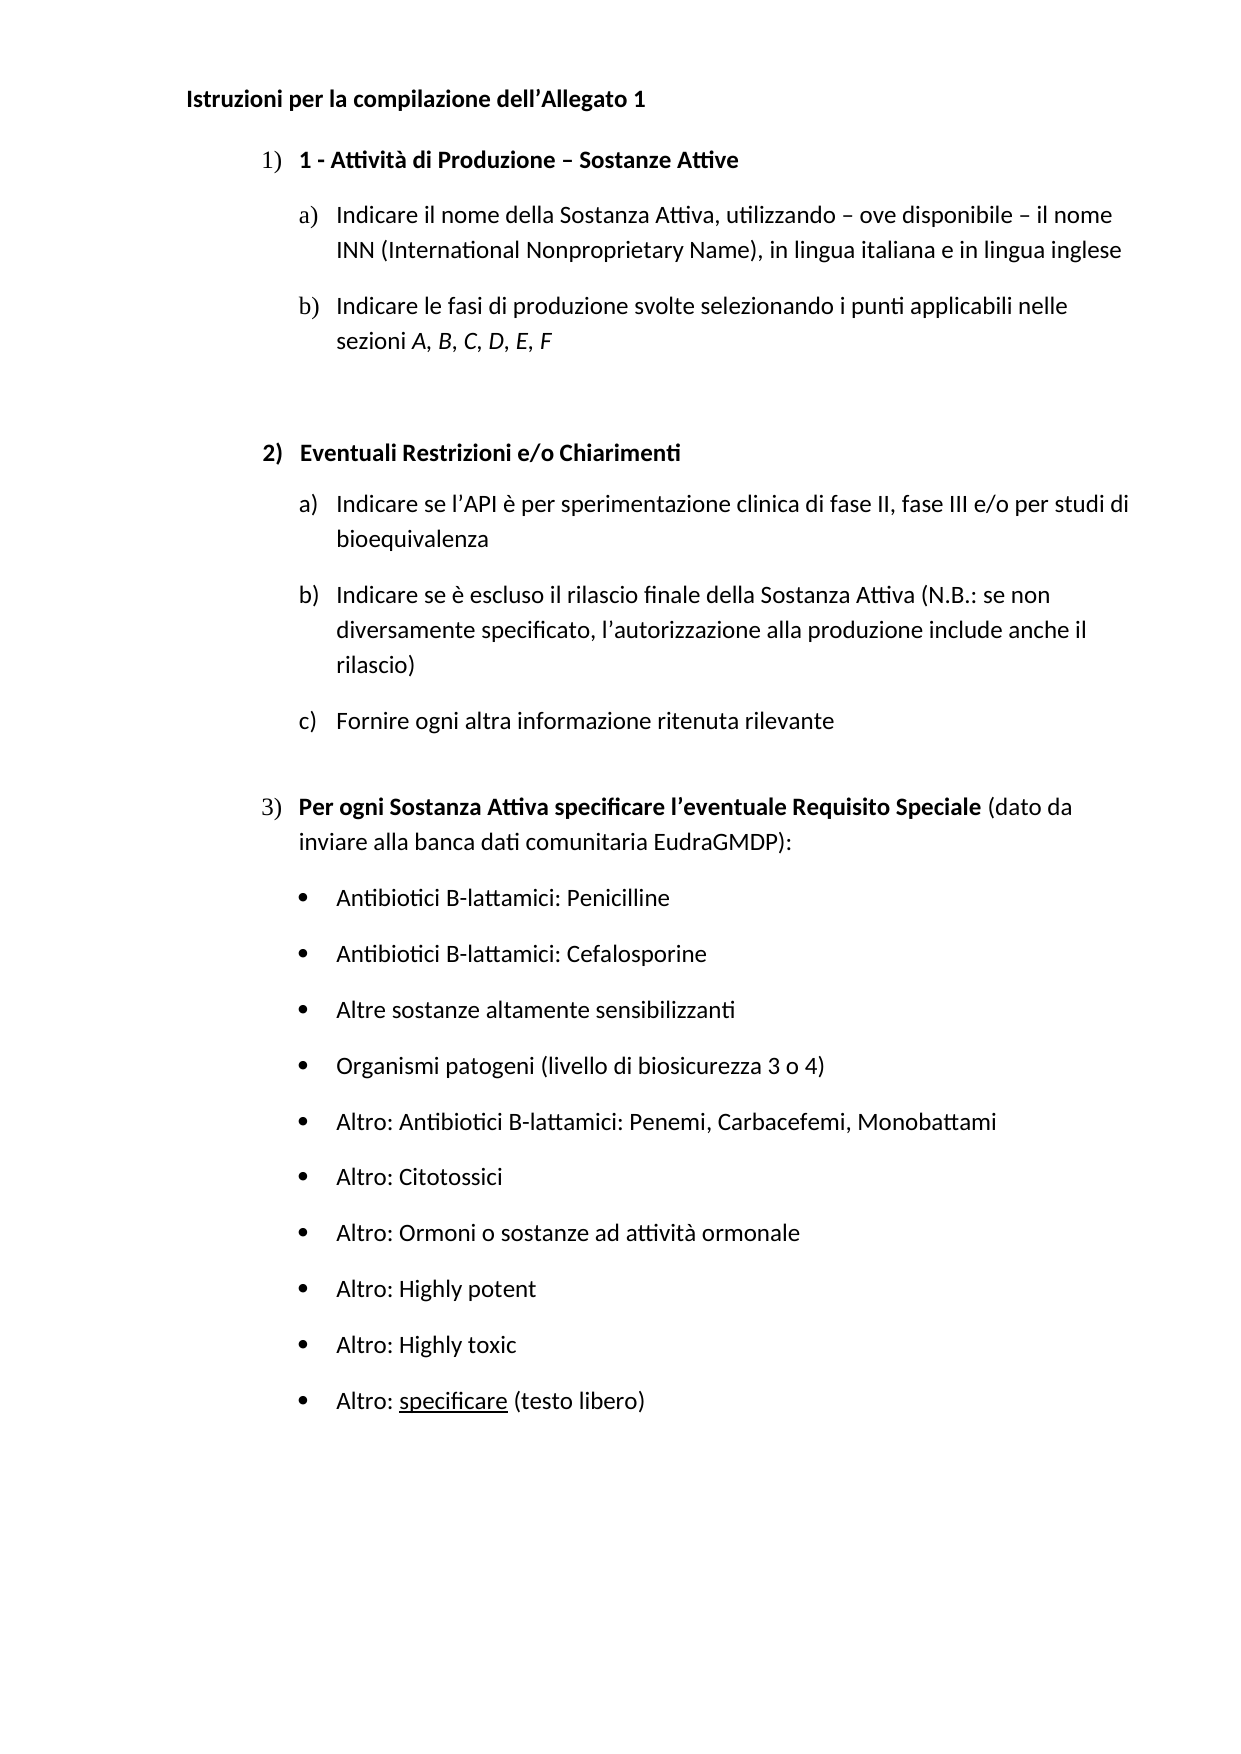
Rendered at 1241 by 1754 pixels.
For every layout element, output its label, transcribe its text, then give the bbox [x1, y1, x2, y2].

list Indicare se è escluso il rilascio finale della Sostanza Attiva (N.B.: se non diversamente specificato, l’autorizzazione alla produzione include anche il rilascio) [299, 579, 1137, 680]
list Organismi patogeni (livello di biosicurezza 3 o 4) [299, 1050, 1137, 1080]
list Indicare se l’API è per sperimentazione clinica di fase II, fase III e/o per studi di bioequivalenza [299, 488, 1137, 554]
list Altro: Highly potent [299, 1273, 1137, 1304]
list Altro: Highly toxic [299, 1329, 1137, 1359]
list Altro: Antibiotici B-lattamici: Penemi, Carbacefemi, Monobattami [299, 1106, 1137, 1136]
list Altro: Citotossici [299, 1161, 1137, 1192]
list Indicare le fasi di produzione svolte selezionando i punti applicabili nelle sezioni A, B, C, D, E, F [299, 290, 1137, 356]
list Fornire ogni altra informazione ritenuta rilevante [299, 705, 1137, 736]
list 1 - Attività di Produzione – Sostanze Attive [261, 144, 1137, 174]
text Istruzioni per la compilazione dell’Allegato 1 [186, 83, 1137, 113]
list Altre sostanze altamente sensibilizzanti [299, 994, 1137, 1024]
list Antibiotici B-lattamici: Cefalosporine [299, 938, 1137, 969]
list Indicare il nome della Sostanza Attiva, utilizzando – ove disponibile – il nome INN (International Nonproprietary Name), in lingua italiana e in lingua inglese [299, 199, 1137, 265]
list Altro: Ormoni o sostanze ad attività ormonale [299, 1217, 1137, 1248]
list Antibiotici B-lattamici: Penicilline [299, 882, 1137, 913]
list Per ogni Sostanza Attiva specificare l’eventuale Requisito Speciale (dato da inviare alla banca dati comunitaria EudraGMDP): [261, 791, 1137, 857]
list Altro: specificare (testo libero) [299, 1385, 1137, 1415]
list Eventuali Restrizioni e/o Chiarimenti [262, 437, 1137, 468]
